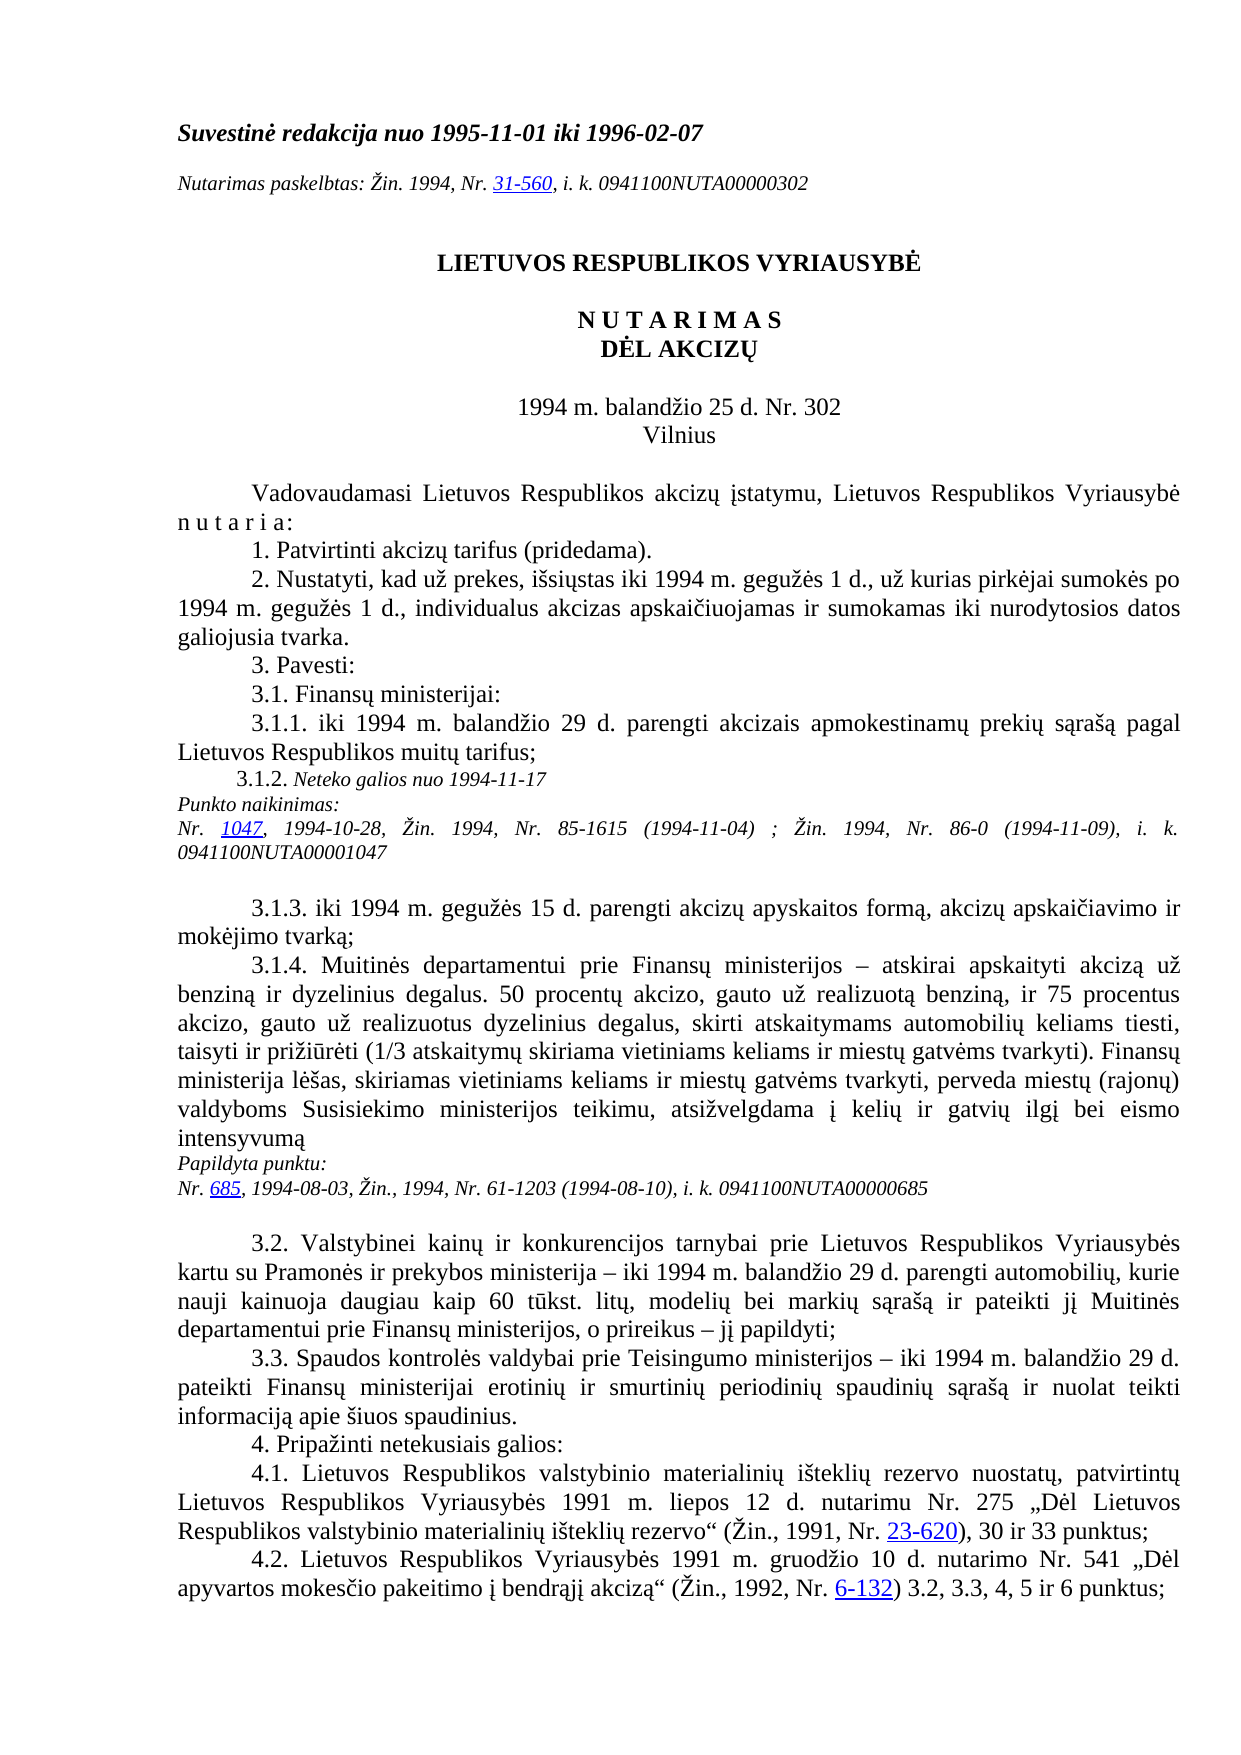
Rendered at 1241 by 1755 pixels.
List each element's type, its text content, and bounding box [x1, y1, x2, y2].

text Nutarimas paskelbtas: Žin. 1994, Nr. 31-560, i. k. 0941100NUTA00000302 [177, 171, 1181, 195]
text Papildyta punktu: [177, 1151, 1181, 1175]
text 3.3. Spaudos kontrolės valdybai prie Teisingumo ministerijos – iki 1994 m. balandžio 29 d. pateikti Finansų ministerijai erotinių ir smurtinių periodinių spaudinių sąrašą ir nuolat teikti informaciją apie šiuos spaudinius. [177, 1343, 1181, 1429]
text 3.1.3. iki 1994 m. gegužės 15 d. parengti akcizų apyskaitos formą, akcizų apskaičiavimo ir mokėjimo tvarką; [177, 893, 1181, 950]
text 3.1. Finansų ministerijai: [177, 679, 1181, 708]
text Vadovaudamasi Lietuvos Respublikos akcizų įstatymu, Lietuvos Respublikos Vyriausybė nutaria: [177, 478, 1181, 535]
text 1. Patvirtinti akcizų tarifus (pridedama). [177, 535, 1181, 564]
text 1994 m. balandžio 25 d. Nr. 302 [177, 392, 1181, 420]
text 4. Pripažinti netekusiais galios: [177, 1429, 1181, 1458]
text Punkto naikinimas: [177, 792, 1181, 816]
text 3.1.1. iki 1994 m. balandžio 29 d. parengti akcizais apmokestinamų prekių sąrašą pagal Lietuvos Respublikos muitų tarifus; [177, 708, 1181, 765]
text Nr. 685, 1994-08-03, Žin., 1994, Nr. 61-1203 (1994-08-10), i. k. 0941100NUTA00000685 [177, 1175, 1181, 1199]
text 4.2. Lietuvos Respublikos Vyriausybės 1991 m. gruodžio 10 d. nutarimo Nr. 541 „Dėl apyvartos mokesčio pakeitimo į bendrąjį akcizą“ (Žin., 1992, Nr. 6-132) 3.2, 3.3, 4, 5 ir 6 punktus; [177, 1544, 1181, 1602]
text 3.2. Valstybinei kainų ir konkurencijos tarnybai prie Lietuvos Respublikos Vyriausybės kartu su Pramonės ir prekybos ministerija – iki 1994 m. balandžio 29 d. parengti automobilių, kurie nauji kainuoja daugiau kaip 60 tūkst. litų, modelių bei markių sąrašą ir pateikti jį Muitinės departamentui prie Finansų ministerijos, o prireikus – jį papildyti; [177, 1228, 1181, 1343]
text 3.1.4. Muitinės departamentui prie Finansų ministerijos – atskirai apskaityti akcizą už benziną ir dyzelinius degalus. 50 procentų akcizo, gauto už realizuotą benziną, ir 75 procentus akcizo, gauto už realizuotus dyzelinius degalus, skirti atskaitymams automobilių keliams tiesti, taisyti ir prižiūrėti (1/3 atskaitymų skiriama vietiniams keliams ir miestų gatvėms tvarkyti). Finansų ministerija lėšas, skiriamas vietiniams keliams ir miestų gatvėms tvarkyti, perveda miestų (rajonų) valdyboms Susisiekimo ministerijos teikimu, atsižvelgdama į kelių ir gatvių ilgį bei eismo intensyvumą [177, 950, 1181, 1151]
text LIETUVOS RESPUBLIKOS VYRIAUSYBĖ [177, 248, 1181, 277]
text 2. Nustatyti, kad už prekes, išsiųstas iki 1994 m. gegužės 1 d., už kurias pirkėjai sumokės po 1994 m. gegužės 1 d., individualus akcizas apskaičiuojamas ir sumokamas iki nurodytosios datos galiojusia tvarka. [177, 564, 1181, 650]
text 3. Pavesti: [177, 650, 1181, 679]
text 4.1. Lietuvos Respublikos valstybinio materialinių išteklių rezervo nuostatų, patvirtintų Lietuvos Respublikos Vyriausybės 1991 m. liepos 12 d. nutarimu Nr. 275 „Dėl Lietuvos Respublikos valstybinio materialinių išteklių rezervo“ (Žin., 1991, Nr. 23-620), 30 ir 33 punktus; [177, 1458, 1181, 1544]
text Nr. 1047, 1994-10-28, Žin. 1994, Nr. 85-1615 (1994-11-04) ; Žin. 1994, Nr. 86-0 (1994-11-09), i. k. 0941100NUTA00001047 [177, 816, 1181, 864]
text Vilnius [177, 420, 1181, 449]
text N U T A R I M A S [177, 305, 1181, 334]
text DĖL AKCIZŲ [177, 334, 1181, 363]
text Suvestinė redakcija nuo 1995-11-01 iki 1996-02-07 [177, 118, 1181, 147]
text 3.1.2. Neteko galios nuo 1994-11-17 [177, 765, 1181, 792]
